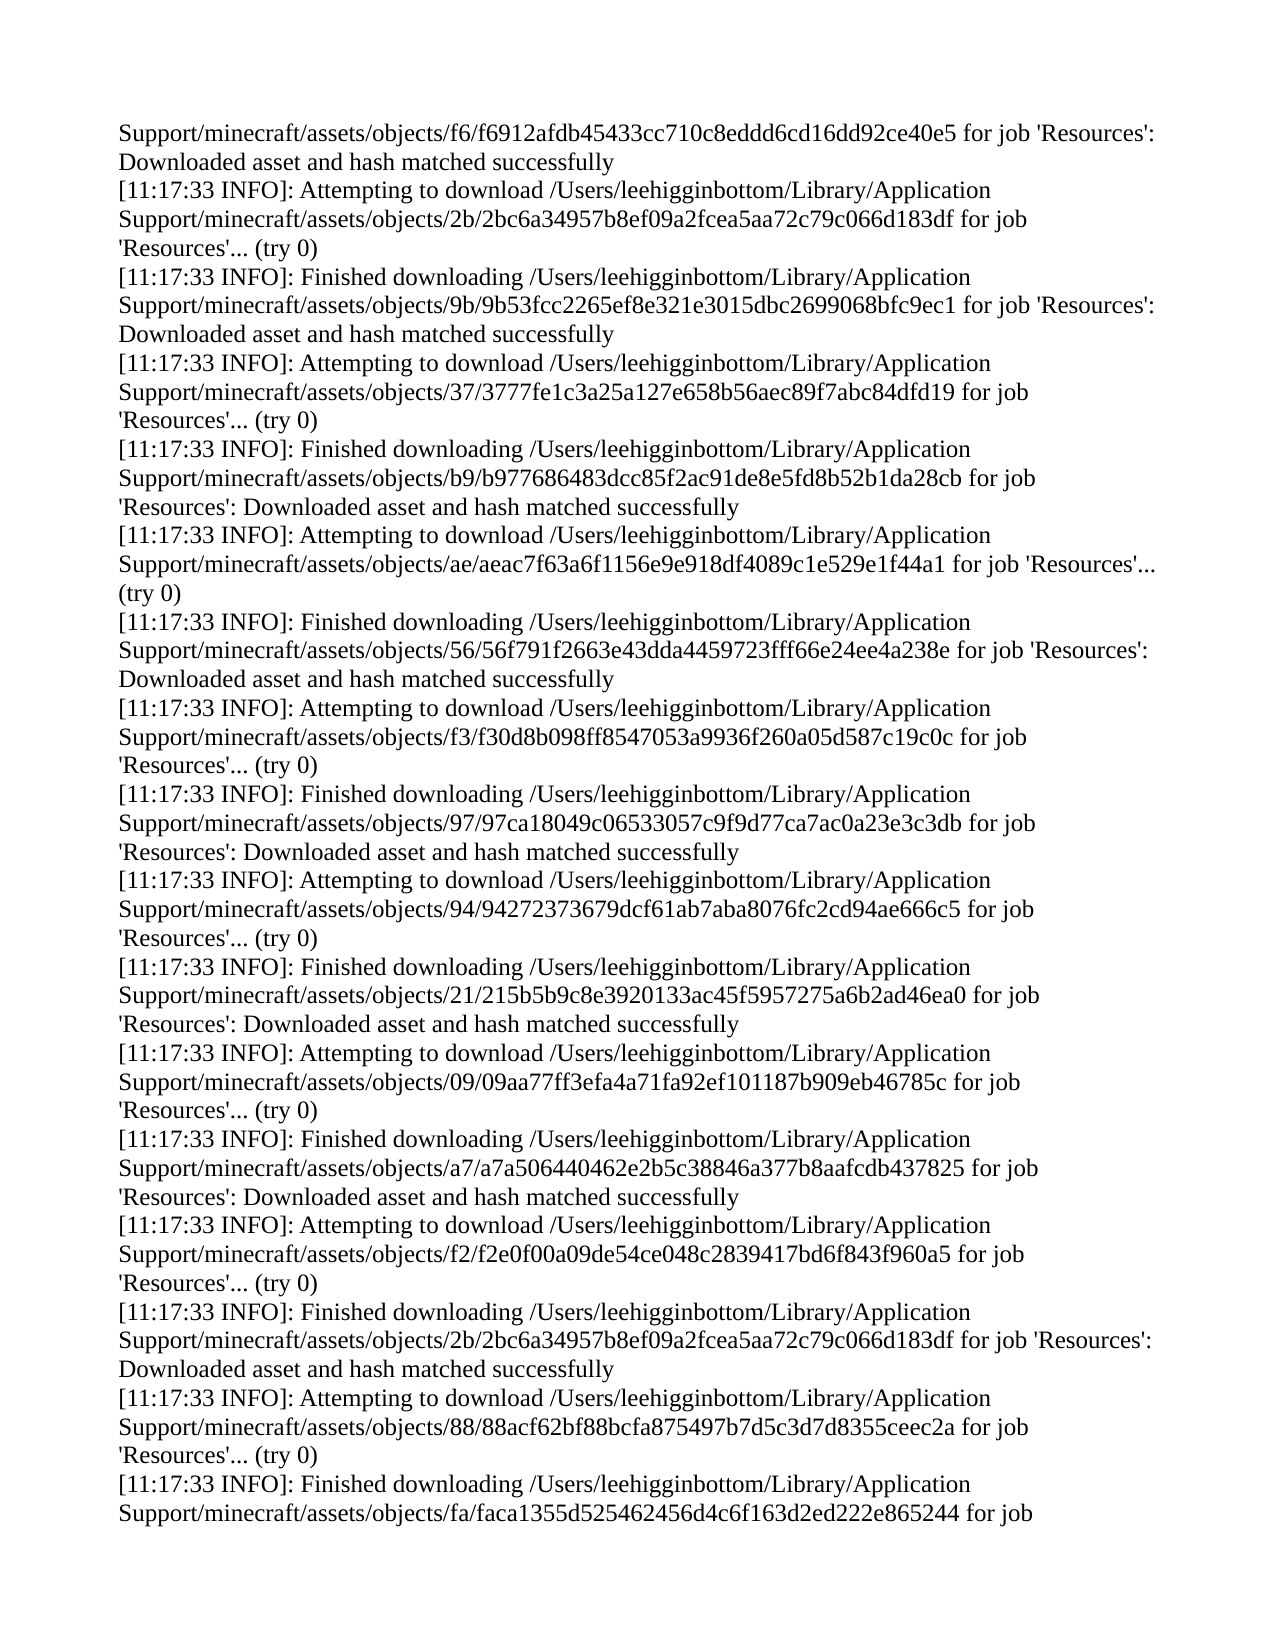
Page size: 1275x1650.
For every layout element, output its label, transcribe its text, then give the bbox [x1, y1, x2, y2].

text [11:17:33 INFO]: Attempting to download /Users/leehigginbottom/Library/Application Support/minecraft/assets/objects/2b/2bc6a34957b8ef09a2fcea5aa72c79c066d183df for job 'Resources'... (try 0) [118, 176, 1157, 262]
text [11:17:33 INFO]: Attempting to download /Users/leehigginbottom/Library/Application Support/minecraft/assets/objects/37/3777fe1c3a25a127e658b56aec89f7abc84dfd19 for job 'Resources'... (try 0) [118, 348, 1157, 434]
text [11:17:33 INFO]: Finished downloading /Users/leehigginbottom/Library/Application Support/minecraft/assets/objects/21/215b5b9c8e3920133ac45f5957275a6b2ad46ea0 for job 'Resources': Downloaded asset and hash matched successfully [118, 952, 1157, 1038]
text [11:17:33 INFO]: Attempting to download /Users/leehigginbottom/Library/Application Support/minecraft/assets/objects/88/88acf62bf88bcfa875497b7d5c3d7d8355ceec2a for job 'Resources'... (try 0) [118, 1383, 1157, 1469]
text [11:17:33 INFO]: Finished downloading /Users/leehigginbottom/Library/Application Support/minecraft/assets/objects/56/56f791f2663e43dda4459723fff66e24ee4a238e for job 'Resources': Downloaded asset and hash matched successfully [118, 607, 1157, 693]
text [11:17:33 INFO]: Attempting to download /Users/leehigginbottom/Library/Application Support/minecraft/assets/objects/09/09aa77ff3efa4a71fa92ef101187b909eb46785c for job 'Resources'... (try 0) [118, 1038, 1157, 1124]
text [11:17:33 INFO]: Finished downloading /Users/leehigginbottom/Library/Application Support/minecraft/assets/objects/fa/faca1355d525462456d4c6f163d2ed222e865244 for job [118, 1469, 1157, 1527]
text Support/minecraft/assets/objects/f6/f6912afdb45433cc710c8eddd6cd16dd92ce40e5 for job 'Resources': Downloaded asset and hash matched successfully [118, 118, 1157, 176]
text [11:17:33 INFO]: Finished downloading /Users/leehigginbottom/Library/Application Support/minecraft/assets/objects/9b/9b53fcc2265ef8e321e3015dbc2699068bfc9ec1 for job 'Resources': Downloaded asset and hash matched successfully [118, 262, 1157, 348]
text [11:17:33 INFO]: Attempting to download /Users/leehigginbottom/Library/Application Support/minecraft/assets/objects/94/94272373679dcf61ab7aba8076fc2cd94ae666c5 for job 'Resources'... (try 0) [118, 866, 1157, 952]
text [11:17:33 INFO]: Attempting to download /Users/leehigginbottom/Library/Application Support/minecraft/assets/objects/f2/f2e0f00a09de54ce048c2839417bd6f843f960a5 for job 'Resources'... (try 0) [118, 1211, 1157, 1297]
text [11:17:33 INFO]: Finished downloading /Users/leehigginbottom/Library/Application Support/minecraft/assets/objects/a7/a7a506440462e2b5c38846a377b8aafcdb437825 for job 'Resources': Downloaded asset and hash matched successfully [118, 1124, 1157, 1211]
text [11:17:33 INFO]: Attempting to download /Users/leehigginbottom/Library/Application Support/minecraft/assets/objects/f3/f30d8b098ff8547053a9936f260a05d587c19c0c for job 'Resources'... (try 0) [118, 693, 1157, 779]
text [11:17:33 INFO]: Attempting to download /Users/leehigginbottom/Library/Application Support/minecraft/assets/objects/ae/aeac7f63a6f1156e9e918df4089c1e529e1f44a1 for job 'Resources'... (try 0) [118, 521, 1157, 607]
text [11:17:33 INFO]: Finished downloading /Users/leehigginbottom/Library/Application Support/minecraft/assets/objects/97/97ca18049c06533057c9f9d77ca7ac0a23e3c3db for job 'Resources': Downloaded asset and hash matched successfully [118, 779, 1157, 866]
text [11:17:33 INFO]: Finished downloading /Users/leehigginbottom/Library/Application Support/minecraft/assets/objects/b9/b977686483dcc85f2ac91de8e5fd8b52b1da28cb for job 'Resources': Downloaded asset and hash matched successfully [118, 434, 1157, 521]
text [11:17:33 INFO]: Finished downloading /Users/leehigginbottom/Library/Application Support/minecraft/assets/objects/2b/2bc6a34957b8ef09a2fcea5aa72c79c066d183df for job 'Resources': Downloaded asset and hash matched successfully [118, 1297, 1157, 1383]
